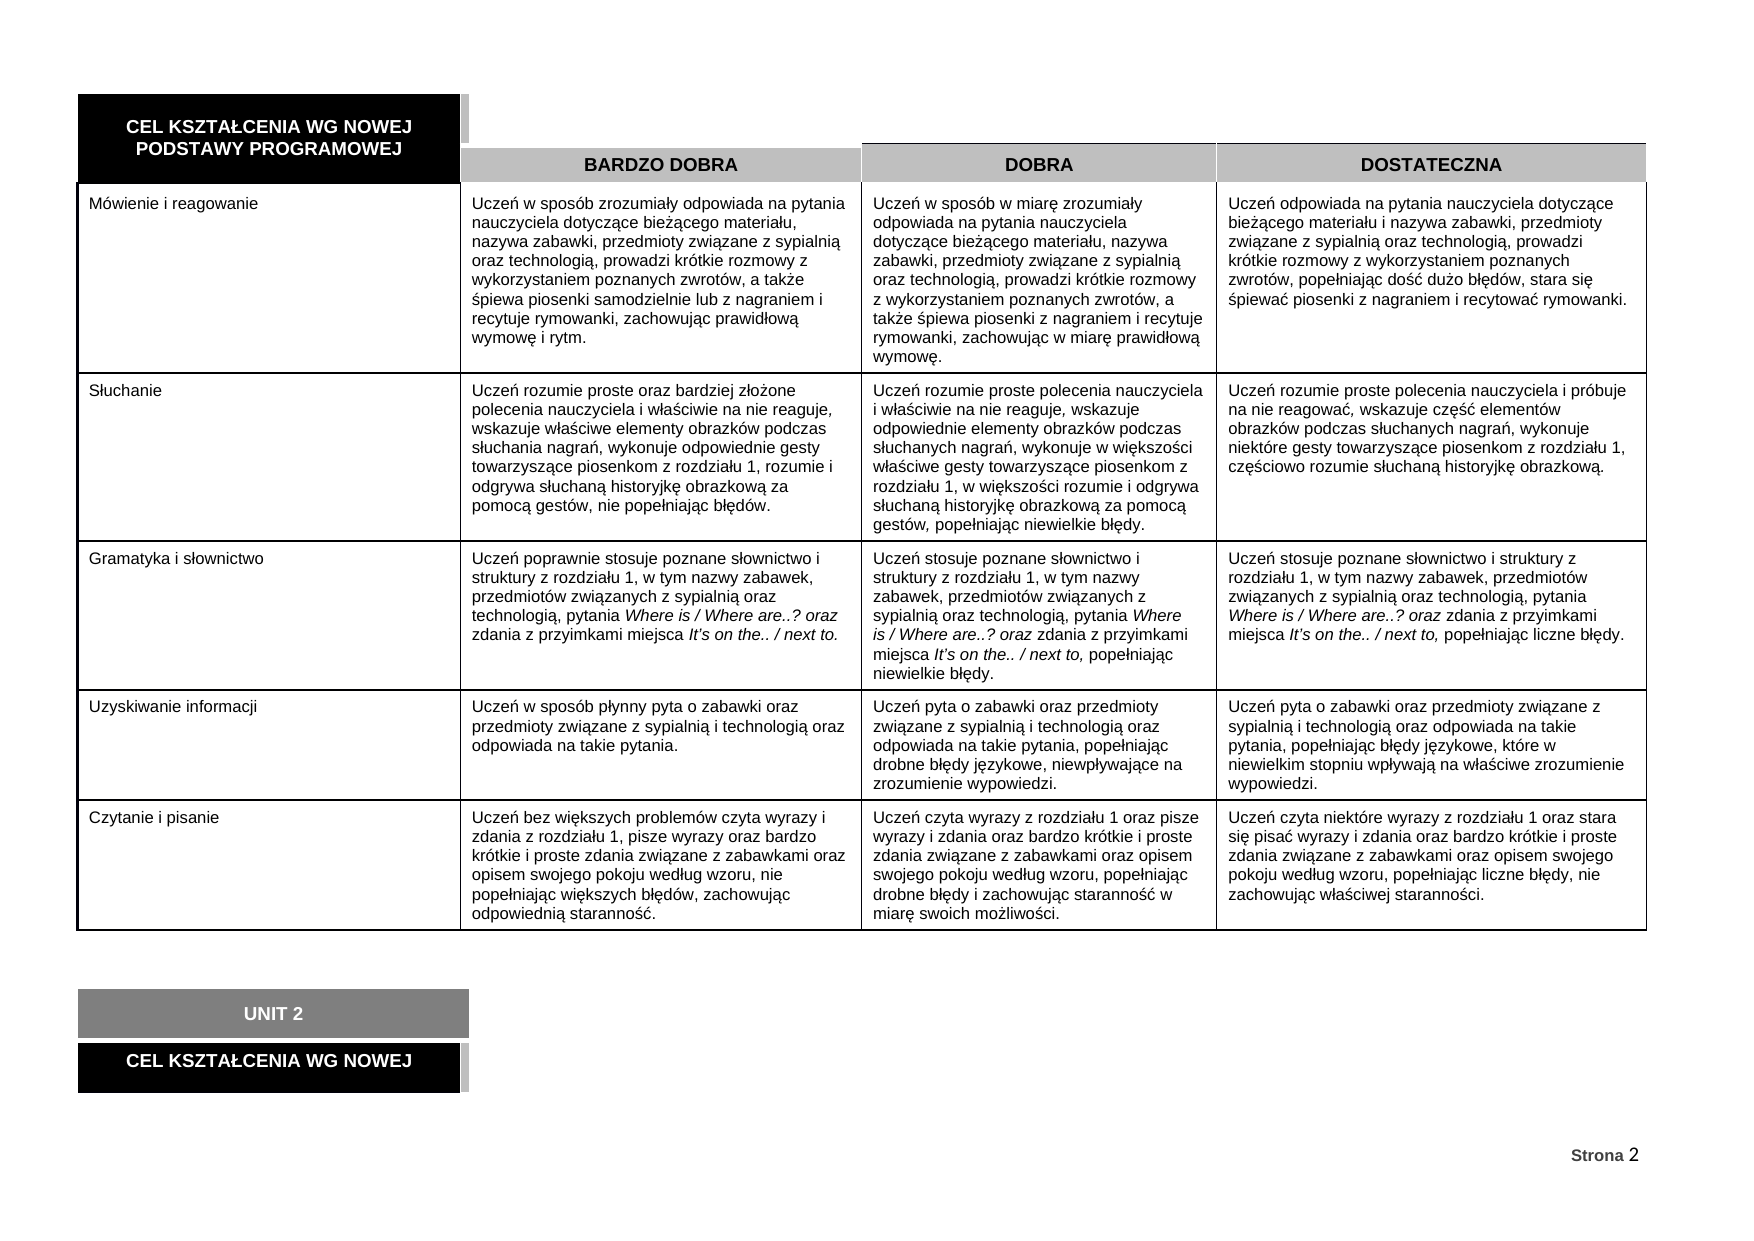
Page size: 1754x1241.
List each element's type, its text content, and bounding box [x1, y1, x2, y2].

table_cell Czytanie i pisanie [79, 801, 460, 929]
table_header [470, 984, 1646, 1038]
table_cell Uczeń poprawnie stosuje poznane słownictwo i struktury z rozdziału 1, w tym nazwy zabawek, przedmiotów związanych z sypialnią oraz technologią, pytania Where is / Where are..? oraz zdania z przyimkami miejsca It’s on the.. / next to. [461, 542, 861, 689]
table_cell Słuchanie [79, 374, 460, 540]
table_cell Uczeń pyta o zabawki oraz przedmioty związane z sypialnią i technologią oraz odpowiada na takie pytania, popełniając błędy językowe, które w niewielkim stopniu wpływają na właściwe zrozumienie wypowiedzi. [1217, 691, 1646, 799]
table_cell CEL KSZTAŁCENIA WG NOWEJ [78, 1043, 460, 1092]
table_cell [470, 89, 1646, 143]
table_cell Uczeń stosuje poznane słownictwo i struktury z rozdziału 1, w tym nazwy zabawek, przedmiotów związanych z sypialnią oraz technologią, pytania Where is / Where are..? oraz zdania z przyimkami miejsca It’s on the.. / next to, popełniając niewielkie błędy. [862, 542, 1216, 689]
table_cell CEL KSZTAŁCENIA WG NOWEJ PODSTAWY PROGRAMOWEJ [78, 94, 460, 182]
table_cell Uczeń rozumie proste polecenia nauczyciela i próbuje na nie reagować, wskazuje część elementów obrazków podczas słuchanych nagrań, wykonuje niektóre gesty towarzyszące piosenkom z rozdziału 1, częściowo rozumie słuchaną historyjkę obrazkową. [1217, 374, 1646, 540]
table_cell DOSTATECZNA [1217, 144, 1646, 182]
table_cell Uzyskiwanie informacji [79, 691, 460, 799]
table_cell DOBRA [862, 144, 1216, 182]
table_cell Uczeń czyta wyrazy z rozdziału 1 oraz pisze wyrazy i zdania oraz bardzo krótkie i proste zdania związane z zabawkami oraz opisem swojego pokoju według wzoru, popełniając drobne błędy i zachowując staranność w miarę swoich możliwości. [862, 801, 1216, 929]
table_cell Uczeń w sposób zrozumiały odpowiada na pytania nauczyciela dotyczące bieżącego materiału, nazywa zabawki, przedmioty związane z sypialnią oraz technologią, prowadzi krótkie rozmowy z wykorzystaniem poznanych zwrotów, a także śpiewa piosenki samodzielnie lub z nagraniem i recytuje rymowanki, zachowując prawidłową wymowę i rytm. [461, 187, 861, 372]
table_cell [470, 1038, 1646, 1092]
table_cell Uczeń stosuje poznane słownictwo i struktury z rozdziału 1, w tym nazwy zabawek, przedmiotów związanych z sypialnią oraz technologią, pytania Where is / Where are..? oraz zdania z przyimkami miejsca It’s on the.. / next to, popełniając liczne błędy. [1217, 542, 1646, 689]
table_cell OCENA [461, 1043, 469, 1092]
table_cell Uczeń w sposób w miarę zrozumiały odpowiada na pytania nauczyciela dotyczące bieżącego materiału, nazywa zabawki, przedmioty związane z sypialnią oraz technologią, prowadzi krótkie rozmowy z wykorzystaniem poznanych zwrotów, a także śpiewa piosenki z nagraniem i recytuje rymowanki, zachowując w miarę prawidłową wymowę. [862, 187, 1216, 372]
table_cell OCENA [461, 94, 469, 143]
table_cell Uczeń rozumie proste oraz bardziej złożone polecenia nauczyciela i właściwie na nie reaguje, wskazuje właściwe elementy obrazków podczas słuchania nagrań, wykonuje odpowiednie gesty towarzyszące piosenkom z rozdziału 1, rozumie i odgrywa słuchaną historyjkę obrazkową za pomocą gestów, nie popełniając błędów. [461, 374, 861, 540]
table_cell Uczeń pyta o zabawki oraz przedmioty związane z sypialnią i technologią oraz odpowiada na takie pytania, popełniając drobne błędy językowe, niewpływające na zrozumienie wypowiedzi. [862, 691, 1216, 799]
table_cell Uczeń rozumie proste polecenia nauczyciela i właściwie na nie reaguje, wskazuje odpowiednie elementy obrazków podczas słuchanych nagrań, wykonuje w większości właściwe gesty towarzyszące piosenkom z rozdziału 1, w większości rozumie i odgrywa słuchaną historyjkę obrazkową za pomocą gestów, popełniając niewielkie błędy. [862, 374, 1216, 540]
table_cell Gramatyka i słownictwo [79, 542, 460, 689]
table_cell Uczeń w sposób płynny pyta o zabawki oraz przedmioty związane z sypialnią i technologią oraz odpowiada na takie pytania. [461, 691, 861, 799]
table_cell BARDZO DOBRA [461, 148, 861, 182]
table_cell Uczeń czyta niektóre wyrazy z rozdziału 1 oraz stara się pisać wyrazy i zdania oraz bardzo krótkie i proste zdania związane z zabawkami oraz opisem swojego pokoju według wzoru, popełniając liczne błędy, nie zachowując właściwej staranności. [1217, 801, 1646, 929]
table_header UNIT 2 [78, 989, 469, 1038]
table_cell Uczeń bez większych problemów czyta wyrazy i zdania z rozdziału 1, pisze wyrazy oraz bardzo krótkie i proste zdania związane z zabawkami oraz opisem swojego pokoju według wzoru, nie popełniając większych błędów, zachowując odpowiednią staranność. [461, 801, 861, 929]
table_cell Uczeń odpowiada na pytania nauczyciela dotyczące bieżącego materiału i nazywa zabawki, przedmioty związane z sypialnią oraz technologią, prowadzi krótkie rozmowy z wykorzystaniem poznanych zwrotów, popełniając dość dużo błędów, stara się śpiewać piosenki z nagraniem i recytować rymowanki. [1217, 187, 1646, 372]
table_cell Mówienie i reagowanie [79, 184, 460, 372]
